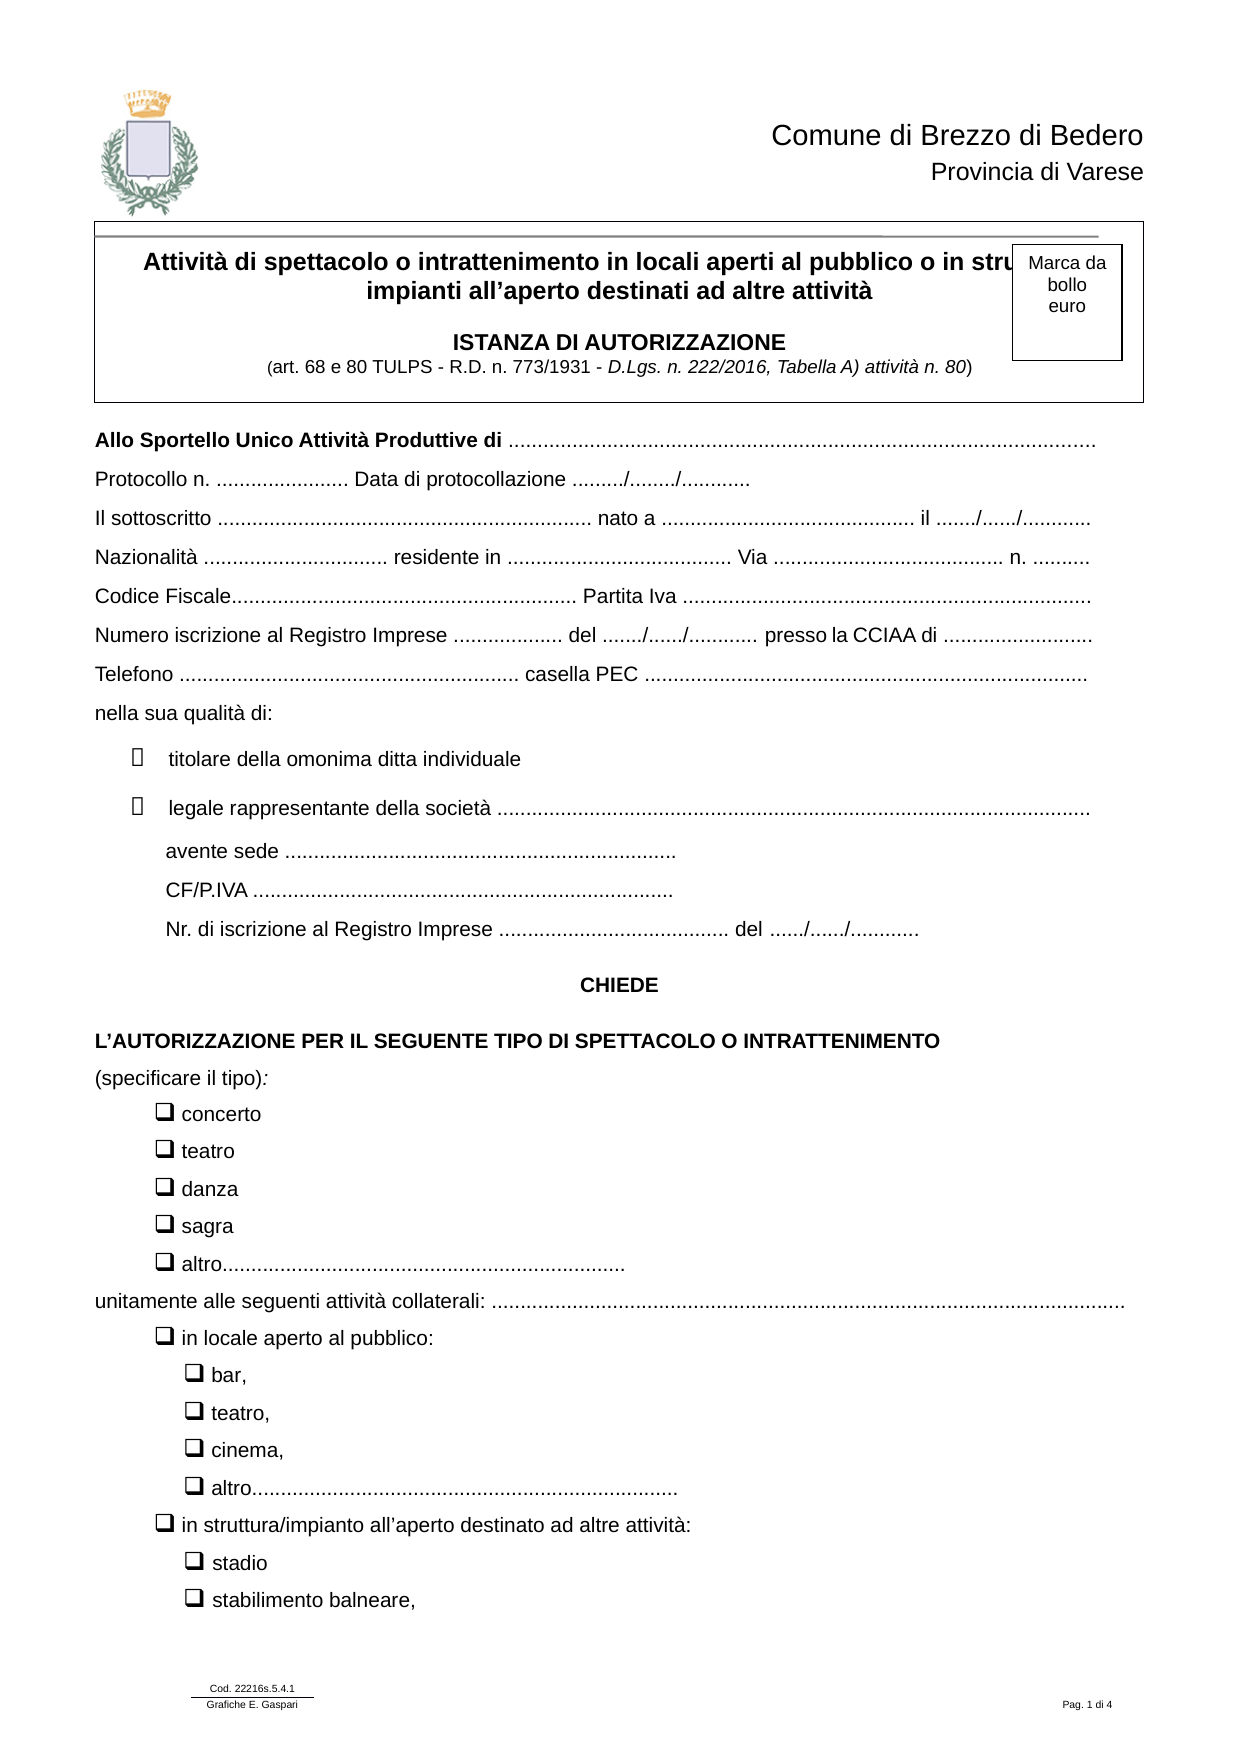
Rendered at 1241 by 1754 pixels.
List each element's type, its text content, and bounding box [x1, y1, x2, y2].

picture [98, 87, 200, 219]
text Nazionalità ................................ residente in ....................................... Via ........................................ n. .......... [94, 545, 1144, 569]
text Nr. di iscrizione al Registro Imprese ........................................ del ....../....../............ [165, 917, 1144, 941]
text  concerto [153, 1102, 1144, 1127]
text  teatro [153, 1139, 1144, 1164]
text Codice Fiscale............................................................ Partita Iva ....................................................................... [94, 584, 1144, 608]
text  cinema, [183, 1438, 1144, 1463]
text  sagra [153, 1214, 1144, 1239]
text  titolare della omonima ditta individuale [130, 739, 1144, 773]
text  altro...................................................................... [153, 1252, 1144, 1277]
text Allo Sportello Unico Attività Produttive di [94, 428, 1144, 452]
text  stabilimento balneare, [183, 1588, 1144, 1613]
text  in struttura/impianto all’aperto destinato ad altre attività: [153, 1513, 1144, 1538]
text  danza [153, 1177, 1144, 1202]
text  bar, [183, 1363, 1144, 1388]
text (specificare il tipo): [94, 1065, 1144, 1089]
text Numero iscrizione al Registro Imprese ................... del ......./....../............ presso la CCIAA di .......................... [94, 623, 1144, 647]
text Il sottoscritto ................................................................. nato a ............................................ il ......./....../............ [94, 506, 1144, 530]
text CF/P.IVA ......................................................................... [165, 878, 1144, 902]
text  stadio [183, 1551, 1144, 1576]
text Comune di Brezzo di Bedero [200, 118, 1144, 152]
text nella sua qualità di: [94, 700, 1144, 724]
text  legale rappresentante della società ....................................................................................................... [130, 789, 1144, 823]
text Protocollo n. ....................... Data di protocollazione ........./......../............ [94, 467, 1144, 491]
text Provincia di Varese [200, 157, 1144, 185]
text  altro.......................................................................... [183, 1476, 1144, 1501]
text CHIEDE [94, 973, 1144, 997]
text  in locale aperto al pubblico: [153, 1326, 1144, 1351]
text Telefono ........................................................... casella PEC ............................................................................. [94, 661, 1144, 685]
text L’AUTORIZZAZIONE PER IL SEGUENTE TIPO DI SPETTACOLO O INTRATTENIMENTO [94, 1029, 1144, 1053]
text unitamente alle seguenti attività collaterali: .............................................................................................................. [94, 1289, 1144, 1313]
text avente sede .................................................................... [165, 839, 1144, 863]
table_header Attività di spettacolo o intrattenimento in locali aperti al pubblico o in strutture e impianti all’aperto destinati ad altre attività ISTANZA DI AUTORIZZAZIONE (art. 68 e 80 TULPS - R.D. n. 773/1931 - D.Lgs. n. 222/2016, Tabella A) attività n. 80) [95, 222, 1143, 402]
text  teatro, [183, 1401, 1144, 1426]
